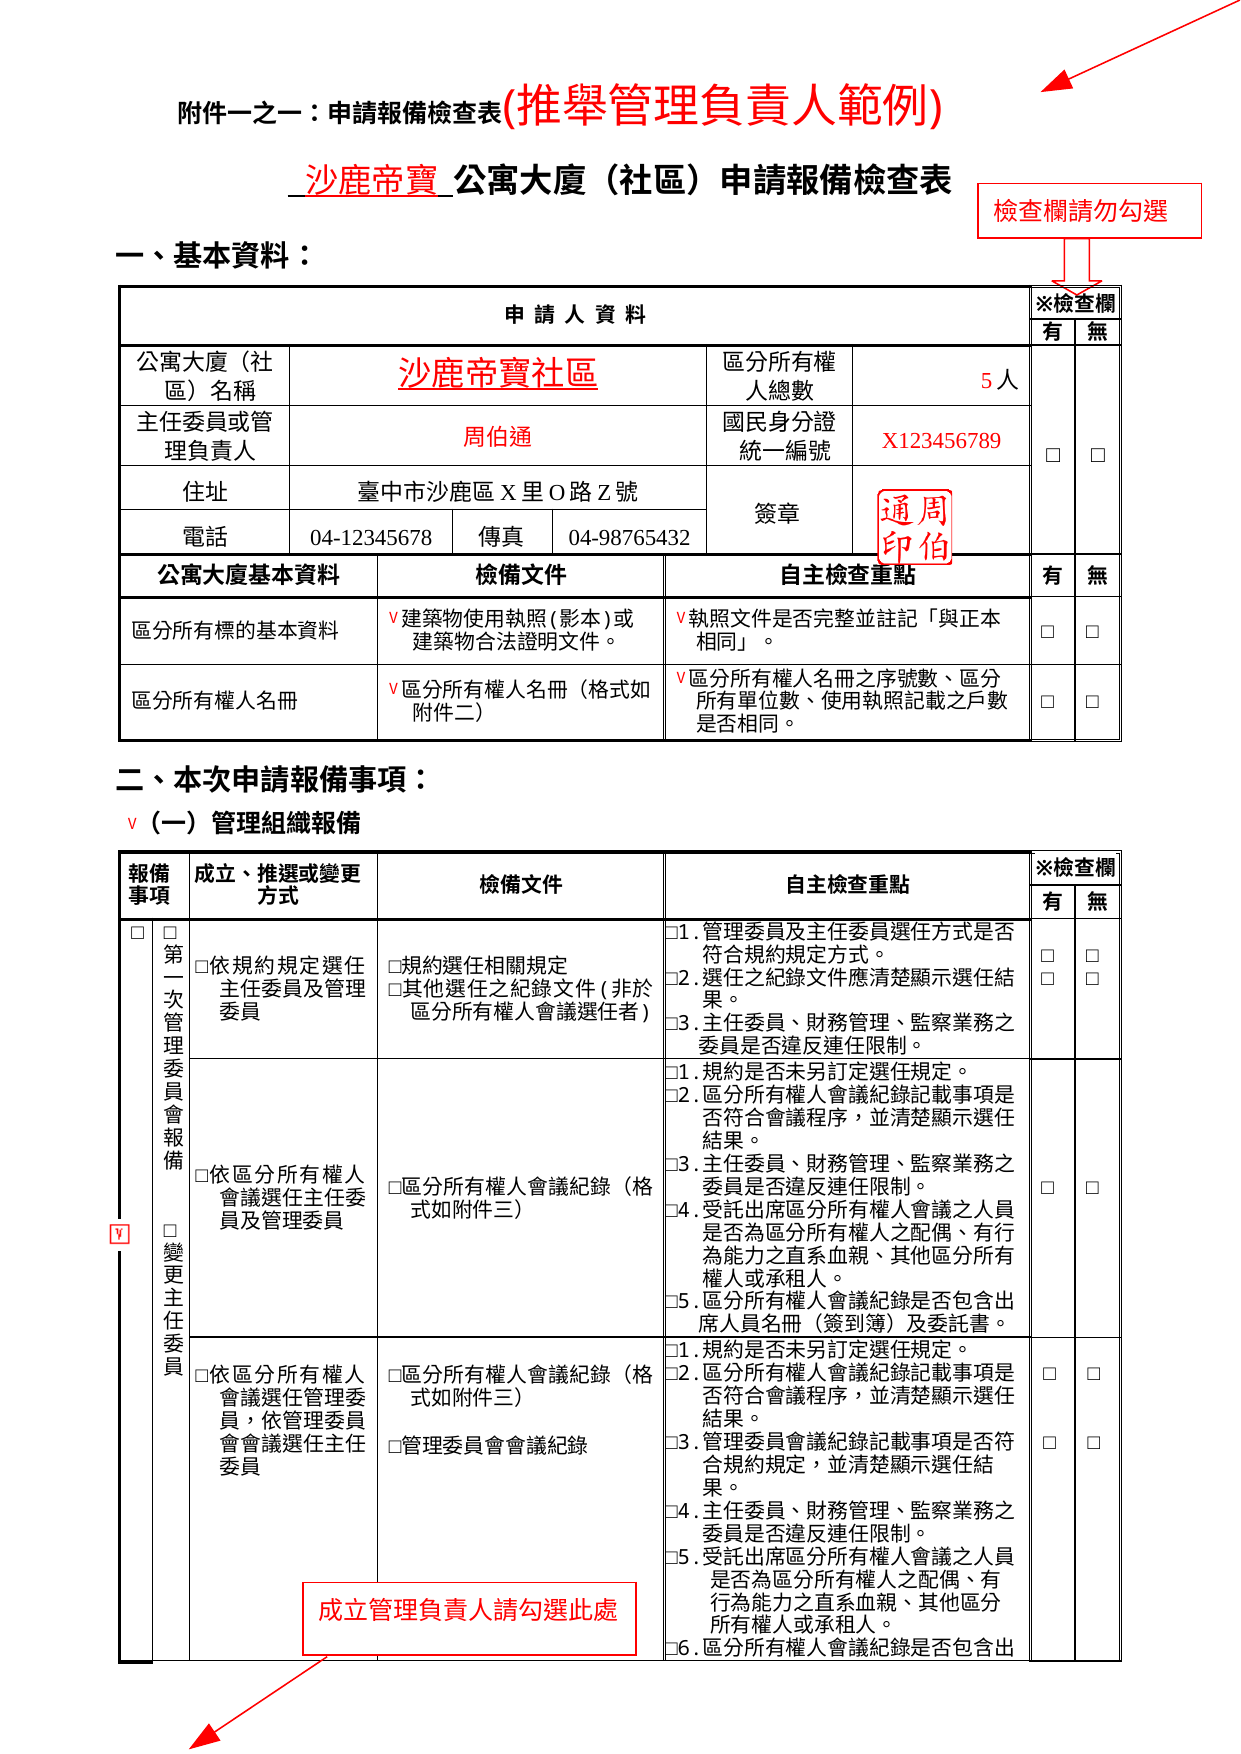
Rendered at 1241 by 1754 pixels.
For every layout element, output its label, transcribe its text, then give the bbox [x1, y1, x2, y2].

table_cell □ □ [1076, 919, 1119, 1058]
table_cell □ [1032, 346, 1074, 553]
table_header 報備事項 [121, 854, 189, 918]
table_cell 04-12345678 [290, 510, 452, 553]
table_cell □區分所有權人會議紀錄（格式如附件三） [378, 1059, 663, 1336]
table_cell □1.管理委員及主任委員選任方式是否符合規約規定方式。 □2.選任之紀錄文件應清楚顯示選任結果。 □3.主任委員、財務管理、監察業務之委員是否違反連任限制。 [666, 921, 1029, 1058]
table_cell □第一次管理委員會報備 □變更主任委員 [153, 921, 189, 1660]
table_cell 公寓大廈基本資料 [121, 556, 377, 596]
table_cell 電話 [121, 510, 289, 553]
table_cell □ □ [1032, 919, 1074, 1058]
table_cell 檢備文件 [378, 556, 663, 596]
table_cell □ [1032, 665, 1074, 739]
text [1091, 243, 1116, 272]
table_cell V建築物使用執照(影本)或建築物合法證明文件。 [378, 599, 663, 664]
table_cell 公寓大廈（社區）名稱 [121, 347, 289, 405]
table_cell 簽章 [707, 466, 852, 553]
table_cell □ □ [1076, 1338, 1119, 1660]
table_cell 主任委員或管理負責人 [121, 406, 289, 465]
table_cell 無 [1076, 886, 1119, 918]
table_cell 周伯通 [290, 406, 706, 465]
table_cell [853, 466, 1029, 553]
table_cell 自主檢查重點 [666, 556, 1029, 596]
table_cell □依規約規定選任主任委員及管理委員 [190, 921, 377, 1058]
table_cell □依區分所有權人會議選任主任委員及管理委員 [190, 1059, 377, 1336]
table_cell □區分所有權人會議紀錄（格式如附件三） □管理委員會會議紀錄 [378, 1338, 663, 1660]
table_cell □ [1076, 1060, 1119, 1336]
table_cell 區分所有權人名冊 [121, 665, 377, 739]
text 一、基本資料： [115, 243, 1063, 272]
table_cell 5人 [853, 347, 1029, 405]
table_cell □ 管理委員會 管理負責人 [121, 921, 152, 1660]
text 二、本次申請報備事項： [115, 767, 1116, 796]
table_cell 沙鹿帝寶社區 [290, 347, 706, 405]
table_cell V執照文件是否完整並註記「與正本相同」。 [666, 599, 1029, 664]
table_header 自主檢查重點 [666, 854, 1029, 918]
table_cell 區分所有標的基本資料 [121, 599, 377, 664]
table_cell □ [1032, 1060, 1074, 1336]
table_cell 住址 [121, 466, 289, 508]
table_header 成立、推選或變更方式 [190, 854, 377, 918]
text [1066, 243, 1088, 272]
table_cell □ [1076, 597, 1119, 664]
table_cell 傳真 [453, 510, 552, 553]
text 附件一之一：申請報備檢查表(推舉管理負責人範例) [177, 89, 1063, 130]
table_cell □ □ [1032, 1338, 1074, 1660]
table_cell 臺中市沙鹿區X里O路Z號 [290, 466, 706, 508]
text 檢查欄請勿勾選 [994, 191, 1186, 228]
table_cell □ [1032, 597, 1074, 664]
table_cell □ [1076, 665, 1119, 739]
table_cell □1.規約是否未另訂定選任規定。 □2.區分所有權人會議紀錄記載事項是否符合會議程序，並清楚顯示選任結果。 □3.管理委員會議紀錄記載事項是否符合規約規定，並清楚顯示選任結果。 □4.主任委員、財務管理、監察業務之委員是否違反連任限制。 □5.受託出席區分所有權人會議之人員是否為區分所有權人之配偶、有行為能力之直系血親、其他區分所有權人或承租人。 □6.區分所有權人會議紀錄是否包含出席人員名冊（簽到簿）及委託書。 [304, 1583, 635, 1654]
table_cell 國民身分證統一編號 [707, 406, 852, 465]
table_cell □規約選任相關規定 □其他選任之紀錄文件(非於區分所有權人會議選任者) [378, 921, 663, 1058]
table_cell 有 [1032, 320, 1074, 344]
table_cell □依區分所有權人會議選任管理委員，依管理委員會會議選任主任委員 [190, 1338, 377, 1660]
table_cell 無 [1076, 555, 1119, 596]
table_cell □1.規約是否未另訂定選任規定。 □2.區分所有權人會議紀錄記載事項是否符合會議程序，並清楚顯示選任結果。 □3.主任委員、財務管理、監察業務之委員是否違反連任限制。 □4.受託出席區分所有權人會議之人員是否為區分所有權人之配偶、有行為能力之直系血親、其他區分所有權人或承租人。 □5.區分所有權人會議紀錄是否包含出席人員名冊（簽到簿）及委託書。 [666, 1059, 1029, 1336]
text [979, 184, 1201, 237]
table_cell 有 [1032, 555, 1074, 596]
table_header ※檢查欄 [1032, 854, 1119, 884]
table_cell 有 [1032, 886, 1074, 918]
table_cell 區分所有權人總數 [707, 347, 852, 405]
table_cell V區分所有權人名冊（格式如附件二） [378, 665, 663, 739]
table_cell 無 [1076, 320, 1119, 344]
text V（一）管理組織報備 [127, 809, 1116, 838]
table_header 檢備文件 [378, 854, 663, 918]
table_cell 04-98765432 [553, 510, 706, 553]
table_cell □ [1076, 346, 1119, 553]
table_header ※檢查欄 [1032, 288, 1119, 318]
table_cell V區分所有權人名冊之序號數、區分所有單位數、使用執照記載之戶數是否相同。 [666, 665, 1029, 739]
table_header 申 請 人 資 料 [121, 288, 1029, 344]
table_cell □1.規約是否未另訂定選任規定。 □2.區分所有權人會議紀錄記載事項是否符合會議程序，並清楚顯示選任結果。 □3.管理委員會議紀錄記載事項是否符合規約規定，並清楚顯示選任結果。 □4.主任委員、財務管理、監察業務之委員是否違反連任限制。 □5.受託出席區分所有權人會議之人員是否為區分所有權人之配偶、有行為能力之直系血親、其他區分所有權人或承租人。 □6.區分所有權人會議紀錄是否包含出席人員名冊（簽到簿）及委託書。 [666, 1338, 1029, 1660]
table_cell X123456789 [853, 406, 1029, 465]
text 沙鹿帝寶 公寓大廈（社區）申請報備檢查表 [177, 155, 1201, 201]
